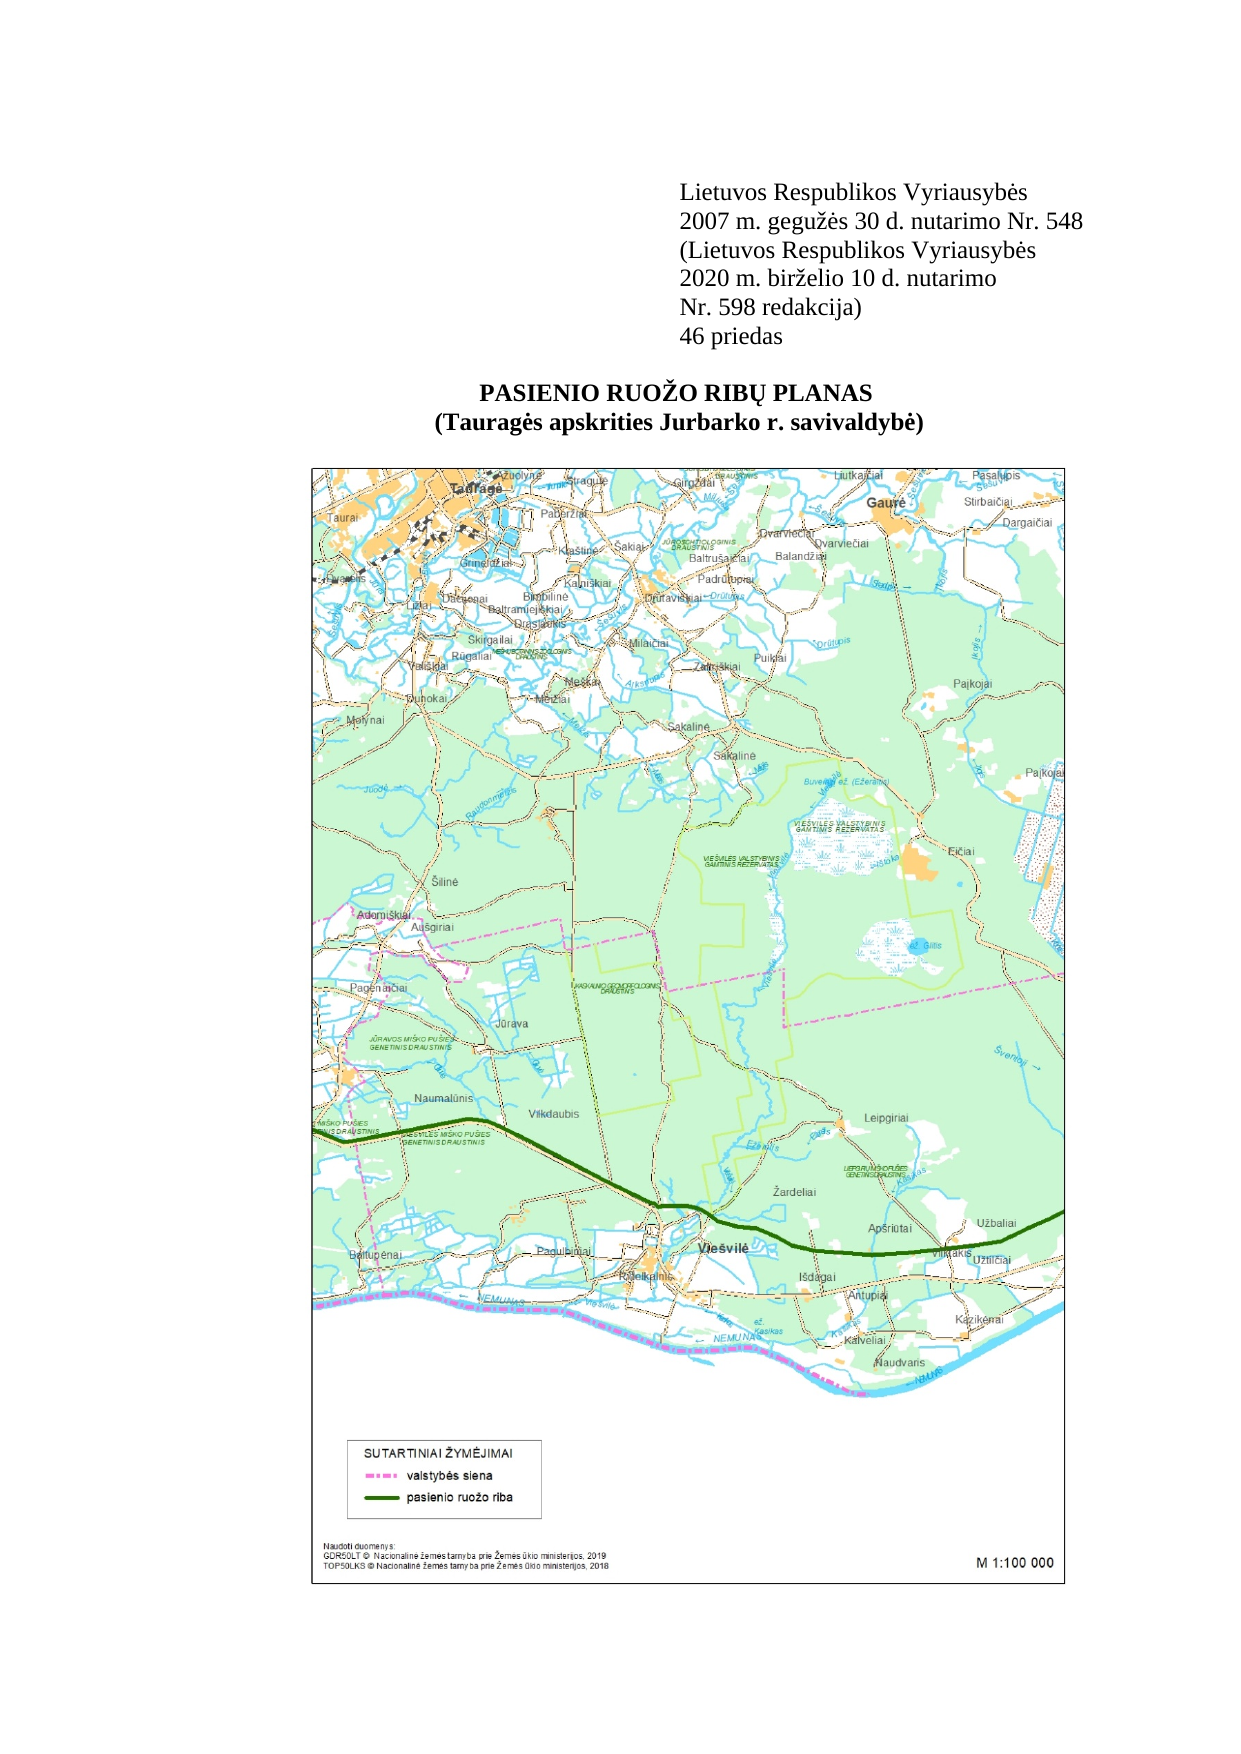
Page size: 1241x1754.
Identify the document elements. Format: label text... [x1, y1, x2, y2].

text (Lietuvos Respublikos Vyriausybės [177, 235, 1181, 263]
text Lietuvos Respublikos Vyriausybės [177, 177, 1181, 206]
text PASIENIO RUOŽO RIBŲ PLANAS [177, 378, 1181, 407]
text 2007 m. gegužės 30 d. nutarimo Nr. 548 [177, 206, 1181, 235]
text 2020 m. birželio 10 d. nutarimo [177, 263, 1181, 292]
text (Tauragės apskrities Jurbarko r. savivaldybė) [177, 407, 1181, 436]
text Nr. 598 redakcija) [177, 292, 1181, 321]
text 46 priedas [177, 321, 1181, 350]
